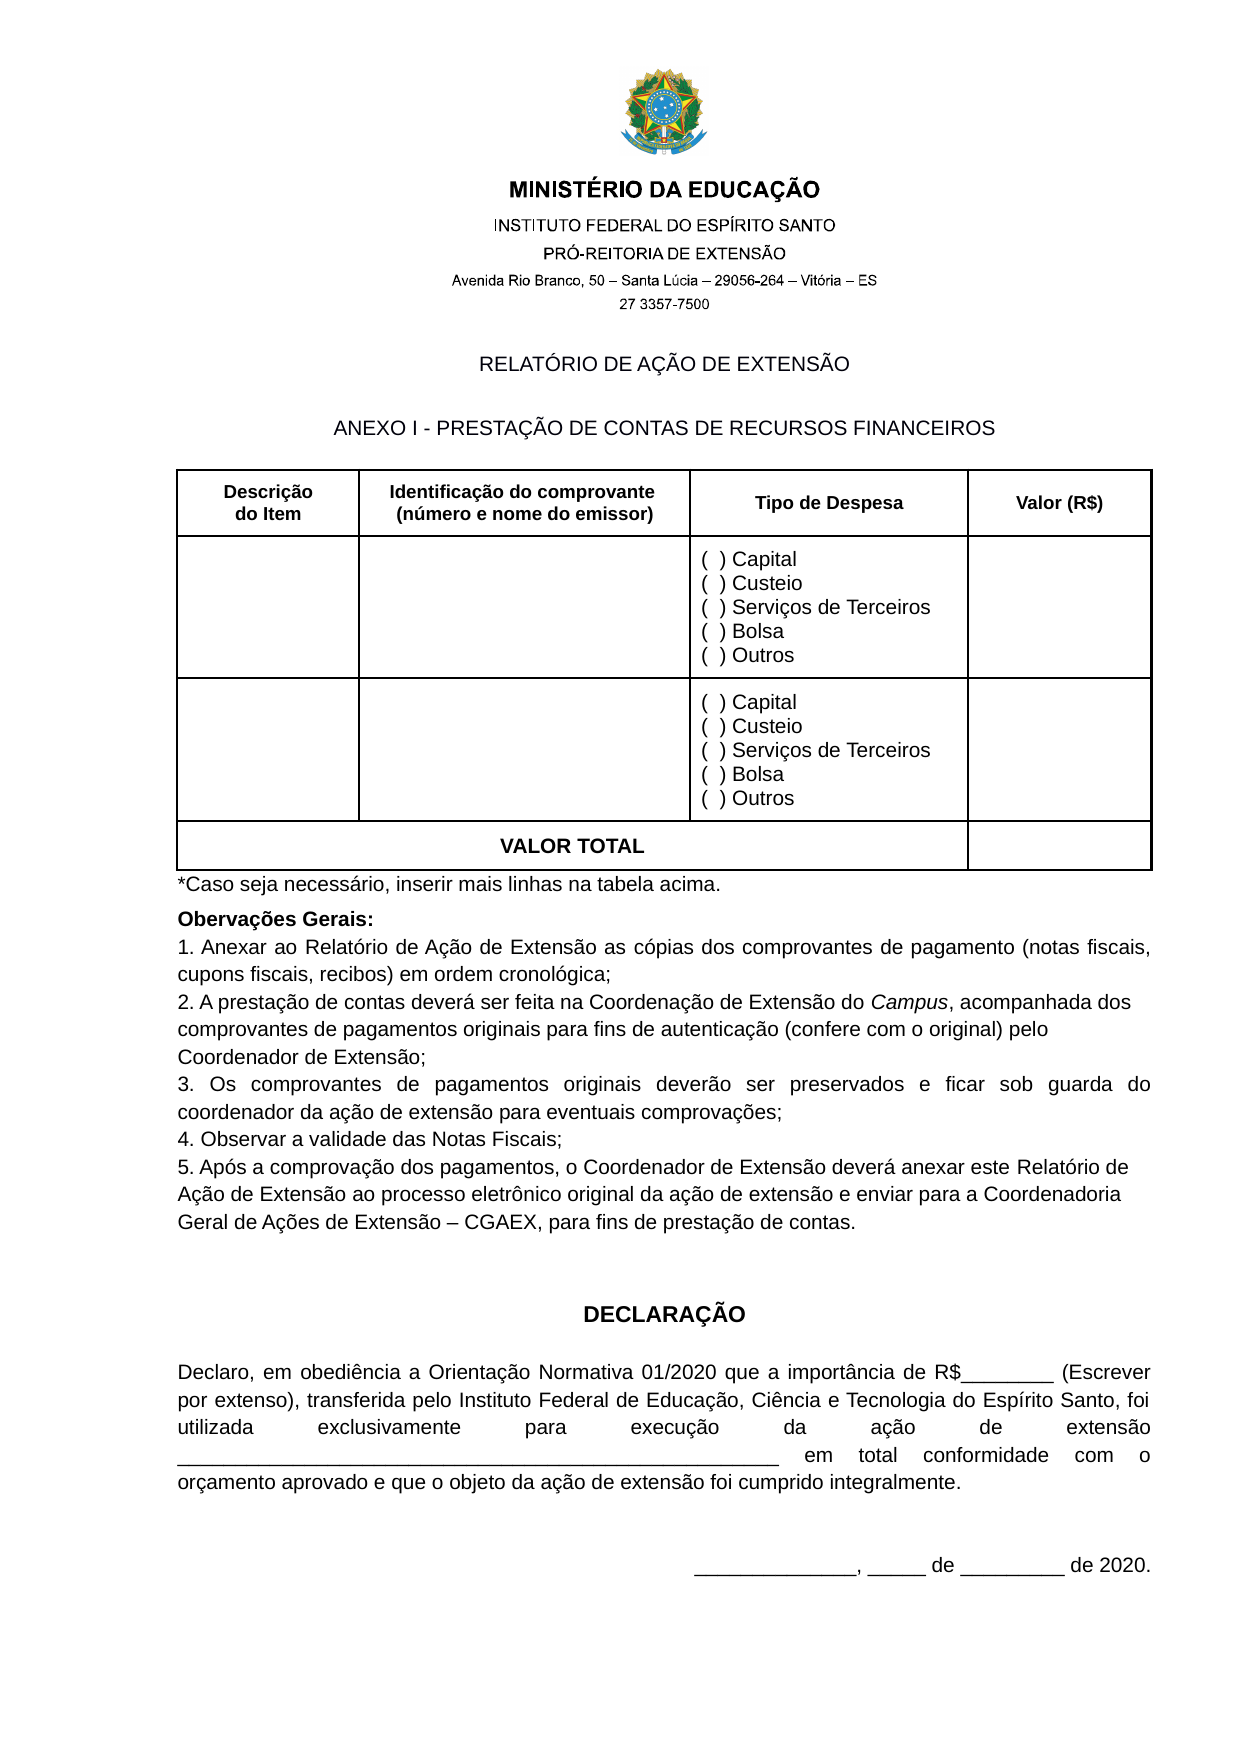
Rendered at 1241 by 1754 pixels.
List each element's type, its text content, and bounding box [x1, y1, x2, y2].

table_cell ( ) Capital ( ) Custeio ( ) Serviços de Terceiros ( ) Bolsa ( ) Outros [691, 679, 967, 820]
table_header Descrição do Item [178, 471, 358, 534]
table_cell VALOR TOTAL [178, 822, 967, 869]
text Declaro, em obediência a Orientação Normativa 01/2020 que a importância de R$________ (Escrever por extenso), transferida pelo Instituto Federal de Educação, Ciência e Tecnologia do Espírito Santo, foi utilizada exclusivamente para execução da ação de extensão ____________________________________________________ em total conformidade com o orçamento aprovado e que o objeto da ação de extensão foi cumprido integralmente. [177, 1360, 1152, 1494]
table_cell [178, 537, 358, 677]
table_header Identificação do comprovante (número e nome do emissor) [360, 471, 689, 534]
table_cell [969, 537, 1150, 677]
text 2. A prestação de contas deverá ser feita na Coordenação de Extensão do Campus, acompanhada dos comprovantes de pagamentos originais para fins de autenticação (confere com o original) pelo Coordenador de Extensão; [177, 990, 1152, 1069]
text RELATÓRIO DE AÇÃO DE EXTENSÃO [177, 352, 1152, 376]
text 1. Anexar ao Relatório de Ação de Extensão as cópias dos comprovantes de pagamento (notas fiscais, cupons fiscais, recibos) em ordem cronológica; [177, 935, 1152, 986]
text DECLARAÇÃO [177, 1301, 1152, 1327]
table_cell [360, 537, 689, 677]
text ANEXO I - PRESTAÇÃO DE CONTAS DE RECURSOS FINANCEIROS [177, 415, 1152, 439]
table_cell [178, 679, 358, 820]
table_cell [969, 822, 1150, 869]
text 3. Os comprovantes de pagamentos originais deverão ser preservados e ficar sob guarda do coordenador da ação de extensão para eventuais comprovações; [177, 1072, 1152, 1124]
text ______________, _____ de _________ de 2020. [177, 1553, 1152, 1577]
table_cell ( ) Capital ( ) Custeio ( ) Serviços de Terceiros ( ) Bolsa ( ) Outros [691, 537, 967, 677]
text Obervações Gerais: [177, 907, 1152, 931]
table_header Valor (R$) [969, 471, 1150, 534]
table_header Tipo de Despesa [691, 471, 967, 534]
text 4. Observar a validade das Notas Fiscais; 5. Após a comprovação dos pagamentos, o Coordenador de Extensão deverá anexar este Relatório de Ação de Extensão ao processo eletrônico original da ação de extensão e enviar para a Coordenadoria Geral de Ações de Extensão – CGAEX, para fins de prestação de contas. [177, 1127, 1152, 1234]
table_cell [360, 679, 689, 820]
table_cell [969, 679, 1150, 820]
text *Caso seja necessário, inserir mais linhas na tabela acima. [177, 871, 1152, 895]
